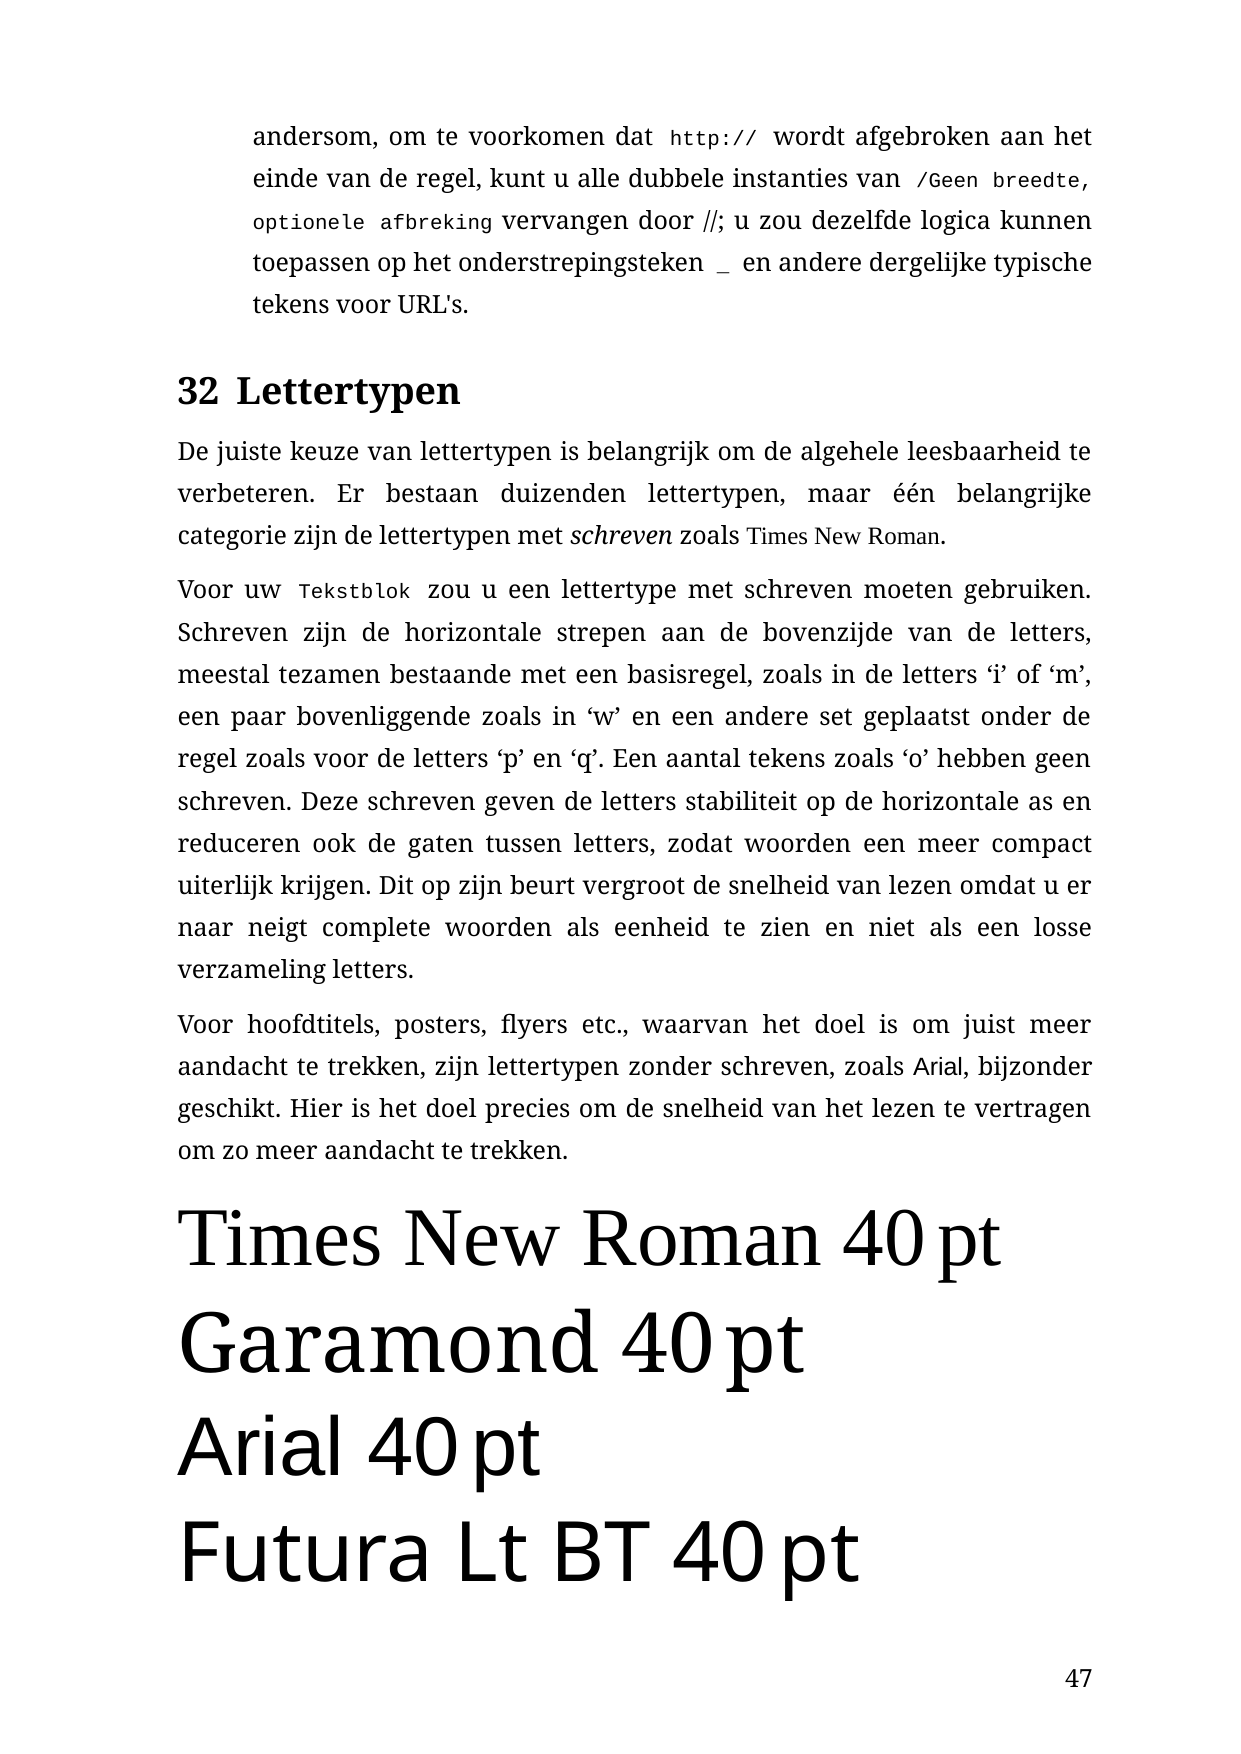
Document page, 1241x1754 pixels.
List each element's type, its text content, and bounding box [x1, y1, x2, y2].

subtitle Lettertypen [177, 364, 1093, 416]
text Voor hoofdtitels, posters, flyers etc., waarvan het doel is om juist meer aandacht te trekken, zijn lettertypen zonder schreven, zoals Arial, bijzonder geschikt. Hier is het doel precies om de snelheid van het lezen te vertragen om zo meer aandacht te trekken. [177, 1006, 1093, 1167]
text Voor uw Tekstblok zou u een lettertype met schreven moeten gebruiken. Schreven zijn de horizontale strepen aan de bovenzijde van de letters, meestal tezamen bestaande met een basisregel, zoals in de letters ‘i’ of ‘m’, een paar bovenliggende zoals in ‘w’ en een andere set geplaatst onder de regel zoals voor de letters ‘p’ en ‘q’. Een aantal tekens zoals ‘o’ hebben geen schreven. Deze schreven geven de letters stabiliteit op de horizontale as en reduceren ook de gaten tussen letters, zodat woorden een meer compact uiterlijk krijgen. Dit op zijn beurt vergroot de snelheid van lezen omdat u er naar neigt complete woorden als eenheid te zien en niet als een losse verzameling letters. [177, 572, 1093, 986]
text De juiste keuze van lettertypen is belangrijk om de algehele leesbaarheid te verbeteren. Er bestaan duizenden lettertypen, maar één belangrijke categorie zijn de lettertypen met schreven zoals Times New Roman. [177, 433, 1093, 552]
text Times New Roman 40 pt Garamond 40 pt Arial 40 pt Futura Lt BT 40 pt [177, 1188, 1093, 1606]
list andersom, om te voorkomen dat http:// wordt afgebroken aan het einde van de regel, kunt u alle dubbele instanties van /Geen breedte, optionele afbreking vervangen door //; u zou dezelfde logica kunnen toepassen op het onderstrepingsteken _ en andere dergelijke typische tekens voor URL's. [215, 118, 1093, 321]
